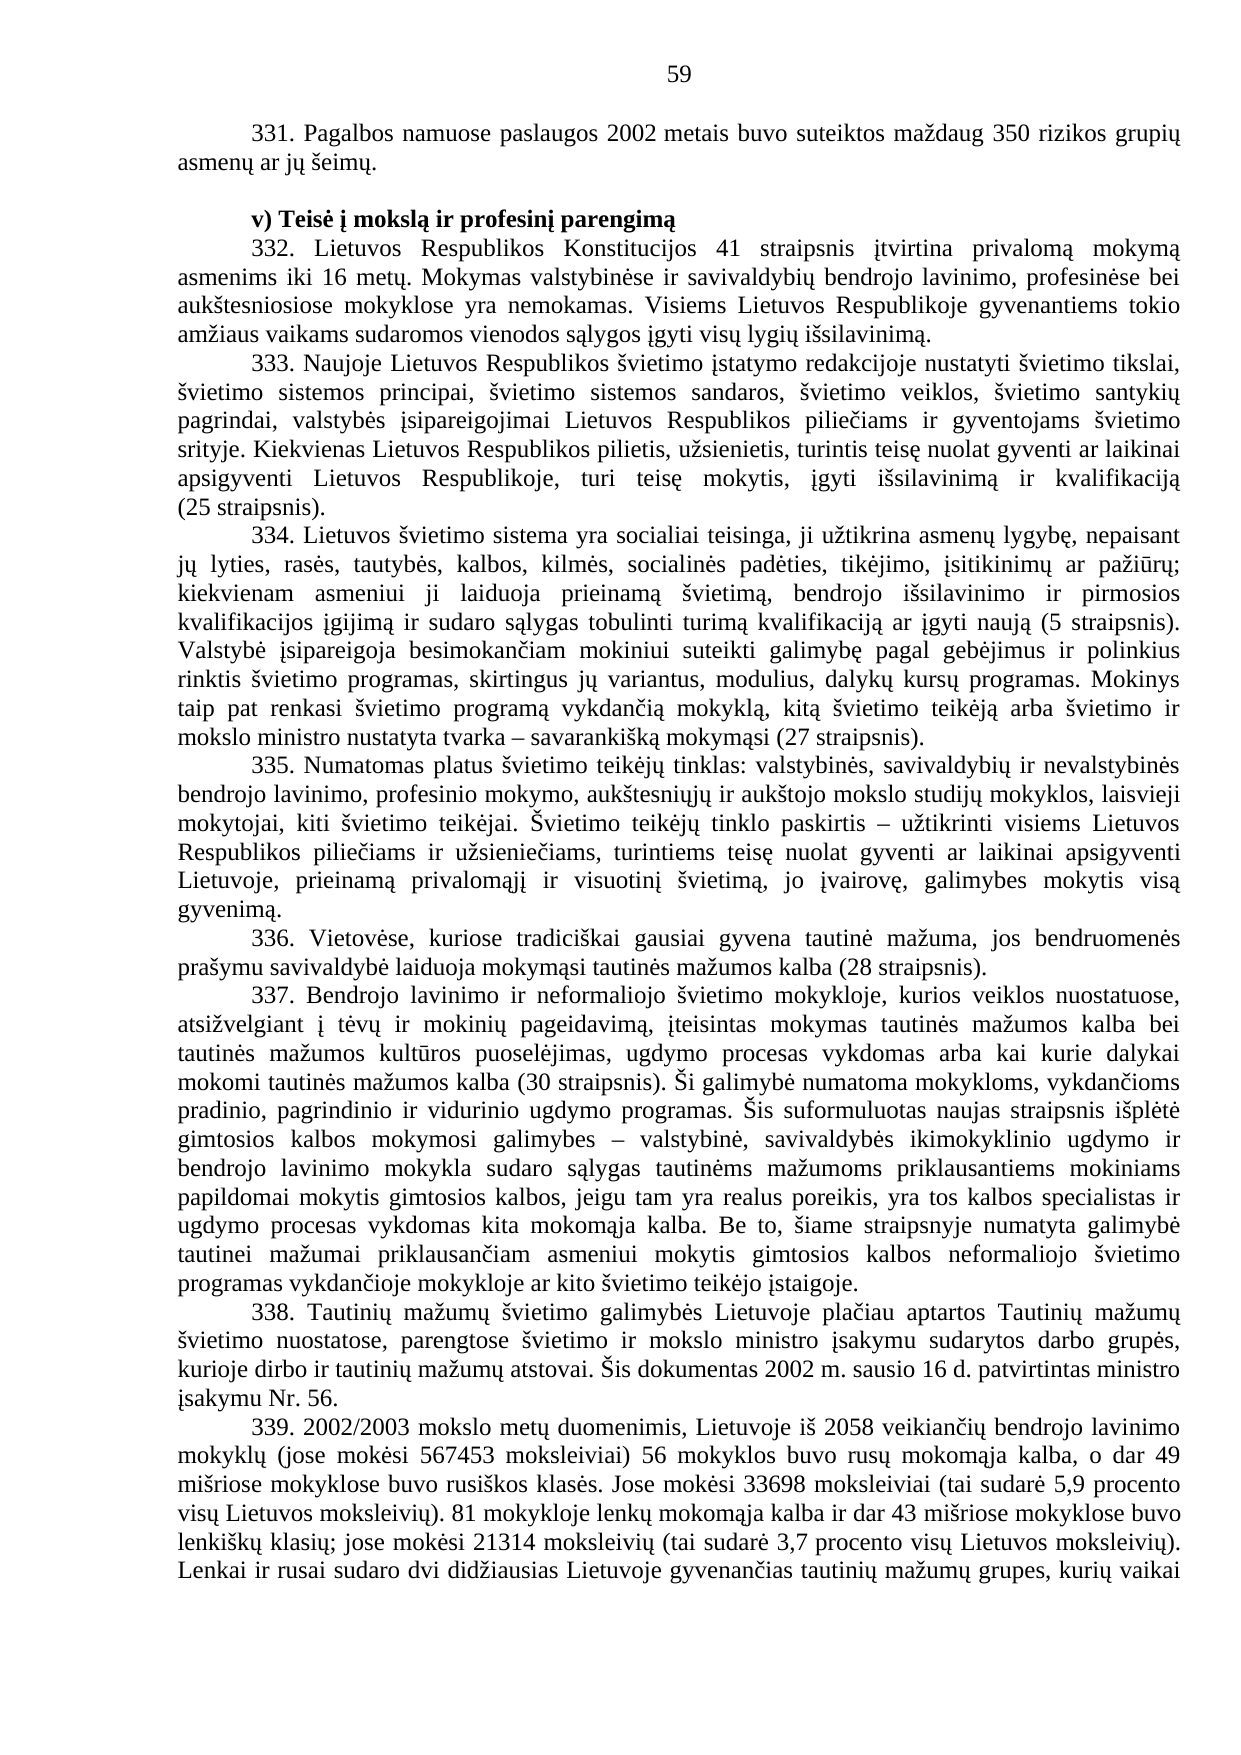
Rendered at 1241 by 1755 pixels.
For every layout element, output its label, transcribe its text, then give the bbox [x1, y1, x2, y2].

text 339. 2002/2003 mokslo metų duomenimis, Lietuvoje iš 2058 veikiančių bendrojo lavinimo mokyklų (jose mokėsi 567453 moksleiviai) 56 mokyklos buvo rusų mokomąja kalba, o dar 49 mišriose mokyklose buvo rusiškos klasės. Jose mokėsi 33698 moksleiviai (tai sudarė 5,9 procento visų Lietuvos moksleivių). 81 mokykloje lenkų mokomąja kalba ir dar 43 mišriose mokyklose buvo lenkiškų klasių; jose mokėsi 21314 moksleivių (tai sudarė 3,7 procento visų Lietuvos moksleivių). Lenkai ir rusai sudaro dvi didžiausias Lietuvoje gyvenančias tautinių mažumų grupes, kurių vaikai [177, 1412, 1181, 1584]
text 331. Pagalbos namuose paslaugos 2002 metais buvo suteiktos maždaug 350 rizikos grupių asmenų ar jų šeimų. [177, 118, 1181, 176]
text 334. Lietuvos švietimo sistema yra socialiai teisinga, ji užtikrina asmenų lygybę, nepaisant jų lyties, rasės, tautybės, kalbos, kilmės, socialinės padėties, tikėjimo, įsitikinimų ar pažiūrų; kiekvienam asmeniui ji laiduoja prieinamą švietimą, bendrojo išsilavinimo ir pirmosios kvalifikacijos įgijimą ir sudaro sąlygas tobulinti turimą kvalifikaciją ar įgyti naują (5 straipsnis). Valstybė įsipareigoja besimokančiam mokiniui suteikti galimybę pagal gebėjimus ir polinkius rinktis švietimo programas, skirtingus jų variantus, modulius, dalykų kursų programas. Mokinys taip pat renkasi švietimo programą vykdančią mokyklą, kitą švietimo teikėją arba švietimo ir mokslo ministro nustatyta tvarka – savarankišką mokymąsi (27 straipsnis). [177, 521, 1181, 751]
text v) Teisė į mokslą ir profesinį parengimą [177, 204, 1181, 233]
text 335. Numatomas platus švietimo teikėjų tinklas: valstybinės, savivaldybių ir nevalstybinės bendrojo lavinimo, profesinio mokymo, aukštesniųjų ir aukštojo mokslo studijų mokyklos, laisvieji mokytojai, kiti švietimo teikėjai. Švietimo teikėjų tinklo paskirtis – užtikrinti visiems Lietuvos Respublikos piliečiams ir užsieniečiams, turintiems teisę nuolat gyventi ar laikinai apsigyventi Lietuvoje, prieinamą privalomąjį ir visuotinį švietimą, jo įvairovę, galimybes mokytis visą gyvenimą. [177, 751, 1181, 923]
text 333. Naujoje Lietuvos Respublikos švietimo įstatymo redakcijoje nustatyti švietimo tikslai, švietimo sistemos principai, švietimo sistemos sandaros, švietimo veiklos, švietimo santykių pagrindai, valstybės įsipareigojimai Lietuvos Respublikos piliečiams ir gyventojams švietimo srityje. Kiekvienas Lietuvos Respublikos pilietis, užsienietis, turintis teisę nuolat gyventi ar laikinai apsigyventi Lietuvos Respublikoje, turi teisę mokytis, įgyti išsilavinimą ir kvalifikaciją (25 straipsnis). [177, 348, 1181, 521]
text 332. Lietuvos Respublikos Konstitucijos 41 straipsnis įtvirtina privalomą mokymą asmenims iki 16 metų. Mokymas valstybinėse ir savivaldybių bendrojo lavinimo, profesinėse bei aukštesniosiose mokyklose yra nemokamas. Visiems Lietuvos Respublikoje gyvenantiems tokio amžiaus vaikams sudaromos vienodos sąlygos įgyti visų lygių išsilavinimą. [177, 233, 1181, 348]
text 337. Bendrojo lavinimo ir neformaliojo švietimo mokykloje, kurios veiklos nuostatuose, atsižvelgiant į tėvų ir mokinių pageidavimą, įteisintas mokymas tautinės mažumos kalba bei tautinės mažumos kultūros puoselėjimas, ugdymo procesas vykdomas arba kai kurie dalykai mokomi tautinės mažumos kalba (30 straipsnis). Ši galimybė numatoma mokykloms, vykdančioms pradinio, pagrindinio ir vidurinio ugdymo programas. Šis suformuluotas naujas straipsnis išplėtė gimtosios kalbos mokymosi galimybes – valstybinė, savivaldybės ikimokyklinio ugdymo ir bendrojo lavinimo mokykla sudaro sąlygas tautinėms mažumoms priklausantiems mokiniams papildomai mokytis gimtosios kalbos, jeigu tam yra realus poreikis, yra tos kalbos specialistas ir ugdymo procesas vykdomas kita mokomąja kalba. Be to, šiame straipsnyje numatyta galimybė tautinei mažumai priklausančiam asmeniui mokytis gimtosios kalbos neformaliojo švietimo programas vykdančioje mokykloje ar kito švietimo teikėjo įstaigoje. [177, 981, 1181, 1297]
text 336. Vietovėse, kuriose tradiciškai gausiai gyvena tautinė mažuma, jos bendruomenės prašymu savivaldybė laiduoja mokymąsi tautinės mažumos kalba (28 straipsnis). [177, 923, 1181, 981]
text 338. Tautinių mažumų švietimo galimybės Lietuvoje plačiau aptartos Tautinių mažumų švietimo nuostatose, parengtose švietimo ir mokslo ministro įsakymu sudarytos darbo grupės, kurioje dirbo ir tautinių mažumų atstovai. Šis dokumentas 2002 m. sausio 16 d. patvirtintas ministro įsakymu Nr. 56. [177, 1297, 1181, 1412]
